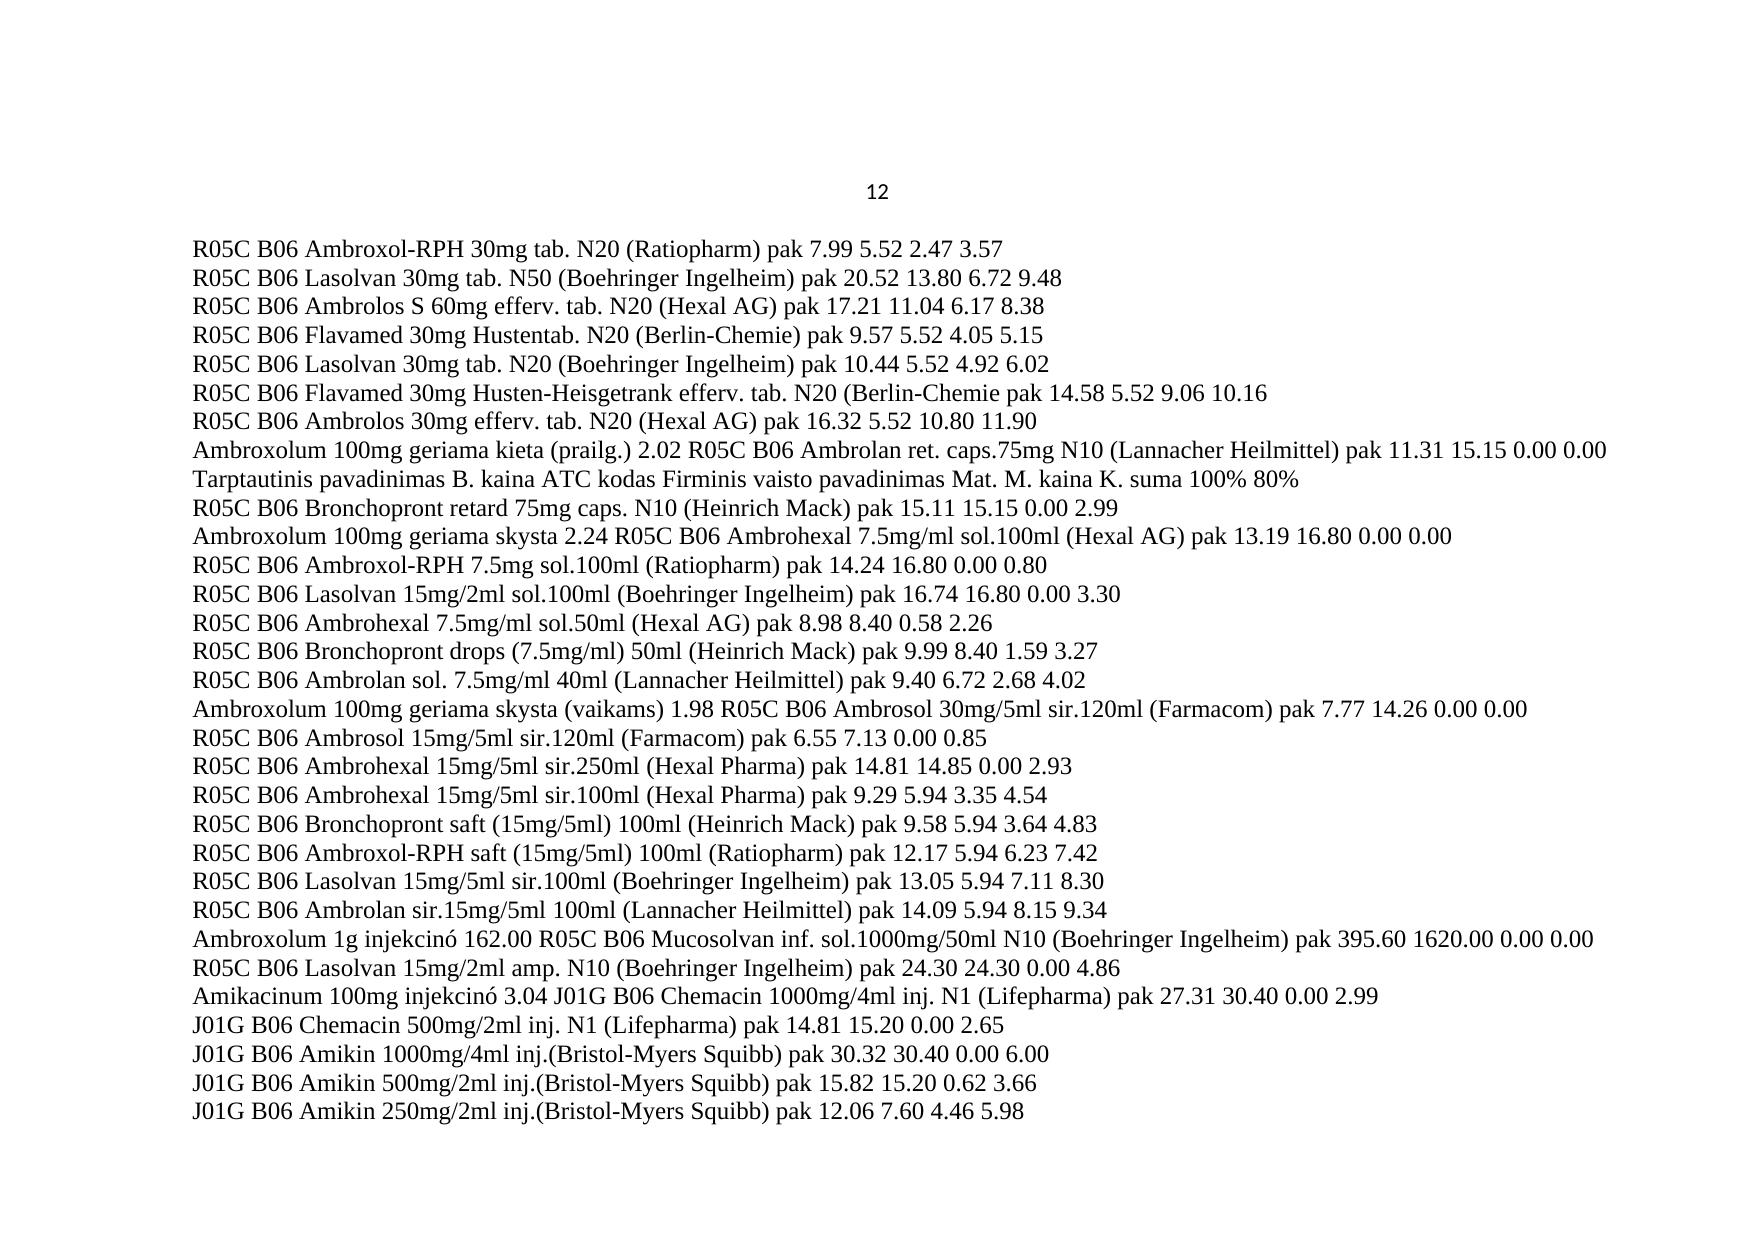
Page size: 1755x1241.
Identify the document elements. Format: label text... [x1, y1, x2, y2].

text R05C B06 Lasolvan 15mg/2ml sol.100ml (Boehringer Ingelheim) pak 16.74 16.80 0.00 3.30 [118, 579, 1636, 608]
text R05C B06 Ambrolan sol. 7.5mg/ml 40ml (Lannacher Heilmittel) pak 9.40 6.72 2.68 4.02 [118, 665, 1636, 694]
text R05C B06 Bronchopront drops (7.5mg/ml) 50ml (Heinrich Mack) pak 9.99 8.40 1.59 3.27 [118, 636, 1636, 665]
text R05C B06 Lasolvan 15mg/5ml sir.100ml (Boehringer Ingelheim) pak 13.05 5.94 7.11 8.30 [118, 866, 1636, 895]
text R05C B06 Ambrolan sir.15mg/5ml 100ml (Lannacher Heilmittel) pak 14.09 5.94 8.15 9.34 [118, 895, 1636, 924]
text J01G B06 Chemacin 500mg/2ml inj. N1 (Lifepharma) pak 14.81 15.20 0.00 2.65 [118, 1010, 1636, 1039]
text Ambroxolum 1g injekcinó 162.00 R05C B06 Mucosolvan inf. sol.1000mg/50ml N10 (Boehringer Ingelheim) pak 395.60 1620.00 0.00 0.00 [118, 924, 1636, 953]
text R05C B06 Ambroxol-RPH 30mg tab. N20 (Ratiopharm) pak 7.99 5.52 2.47 3.57 [118, 234, 1636, 263]
text R05C B06 Ambrosol 15mg/5ml sir.120ml (Farmacom) pak 6.55 7.13 0.00 0.85 [118, 723, 1636, 751]
text R05C B06 Lasolvan 30mg tab. N20 (Boehringer Ingelheim) pak 10.44 5.52 4.92 6.02 [118, 349, 1636, 378]
text R05C B06 Ambroxol-RPH saft (15mg/5ml) 100ml (Ratiopharm) pak 12.17 5.94 6.23 7.42 [118, 838, 1636, 866]
text J01G B06 Amikin 250mg/2ml inj.(Bristol-Myers Squibb) pak 12.06 7.60 4.46 5.98 [118, 1096, 1636, 1125]
text R05C B06 Lasolvan 15mg/2ml amp. N10 (Boehringer Ingelheim) pak 24.30 24.30 0.00 4.86 [118, 953, 1636, 981]
text R05C B06 Ambrolos 30mg efferv. tab. N20 (Hexal AG) pak 16.32 5.52 10.80 11.90 [118, 406, 1636, 435]
text Tarptautinis pavadinimas B. kaina ATC kodas Firminis vaisto pavadinimas Mat. M. kaina K. suma 100% 80% [118, 464, 1636, 493]
text R05C B06 Bronchopront saft (15mg/5ml) 100ml (Heinrich Mack) pak 9.58 5.94 3.64 4.83 [118, 809, 1636, 838]
text Ambroxolum 100mg geriama kieta (prailg.) 2.02 R05C B06 Ambrolan ret. caps.75mg N10 (Lannacher Heilmittel) pak 11.31 15.15 0.00 0.00 [118, 435, 1636, 464]
text R05C B06 Ambrohexal 7.5mg/ml sol.50ml (Hexal AG) pak 8.98 8.40 0.58 2.26 [118, 608, 1636, 636]
text R05C B06 Flavamed 30mg Husten-Heisgetrank efferv. tab. N20 (Berlin-Chemie pak 14.58 5.52 9.06 10.16 [118, 378, 1636, 406]
text R05C B06 Bronchopront retard 75mg caps. N10 (Heinrich Mack) pak 15.11 15.15 0.00 2.99 [118, 493, 1636, 521]
text R05C B06 Flavamed 30mg Hustentab. N20 (Berlin-Chemie) pak 9.57 5.52 4.05 5.15 [118, 320, 1636, 349]
text R05C B06 Ambrolos S 60mg efferv. tab. N20 (Hexal AG) pak 17.21 11.04 6.17 8.38 [118, 291, 1636, 320]
text R05C B06 Ambroxol-RPH 7.5mg sol.100ml (Ratiopharm) pak 14.24 16.80 0.00 0.80 [118, 550, 1636, 579]
text R05C B06 Ambrohexal 15mg/5ml sir.100ml (Hexal Pharma) pak 9.29 5.94 3.35 4.54 [118, 780, 1636, 809]
text R05C B06 Ambrohexal 15mg/5ml sir.250ml (Hexal Pharma) pak 14.81 14.85 0.00 2.93 [118, 751, 1636, 780]
text J01G B06 Amikin 500mg/2ml inj.(Bristol-Myers Squibb) pak 15.82 15.20 0.62 3.66 [118, 1068, 1636, 1096]
text Ambroxolum 100mg geriama skysta 2.24 R05C B06 Ambrohexal 7.5mg/ml sol.100ml (Hexal AG) pak 13.19 16.80 0.00 0.00 [118, 521, 1636, 550]
text Amikacinum 100mg injekcinó 3.04 J01G B06 Chemacin 1000mg/4ml inj. N1 (Lifepharma) pak 27.31 30.40 0.00 2.99 [118, 981, 1636, 1010]
text Ambroxolum 100mg geriama skysta (vaikams) 1.98 R05C B06 Ambrosol 30mg/5ml sir.120ml (Farmacom) pak 7.77 14.26 0.00 0.00 [118, 694, 1636, 723]
text R05C B06 Lasolvan 30mg tab. N50 (Boehringer Ingelheim) pak 20.52 13.80 6.72 9.48 [118, 263, 1636, 291]
text J01G B06 Amikin 1000mg/4ml inj.(Bristol-Myers Squibb) pak 30.32 30.40 0.00 6.00 [118, 1039, 1636, 1068]
